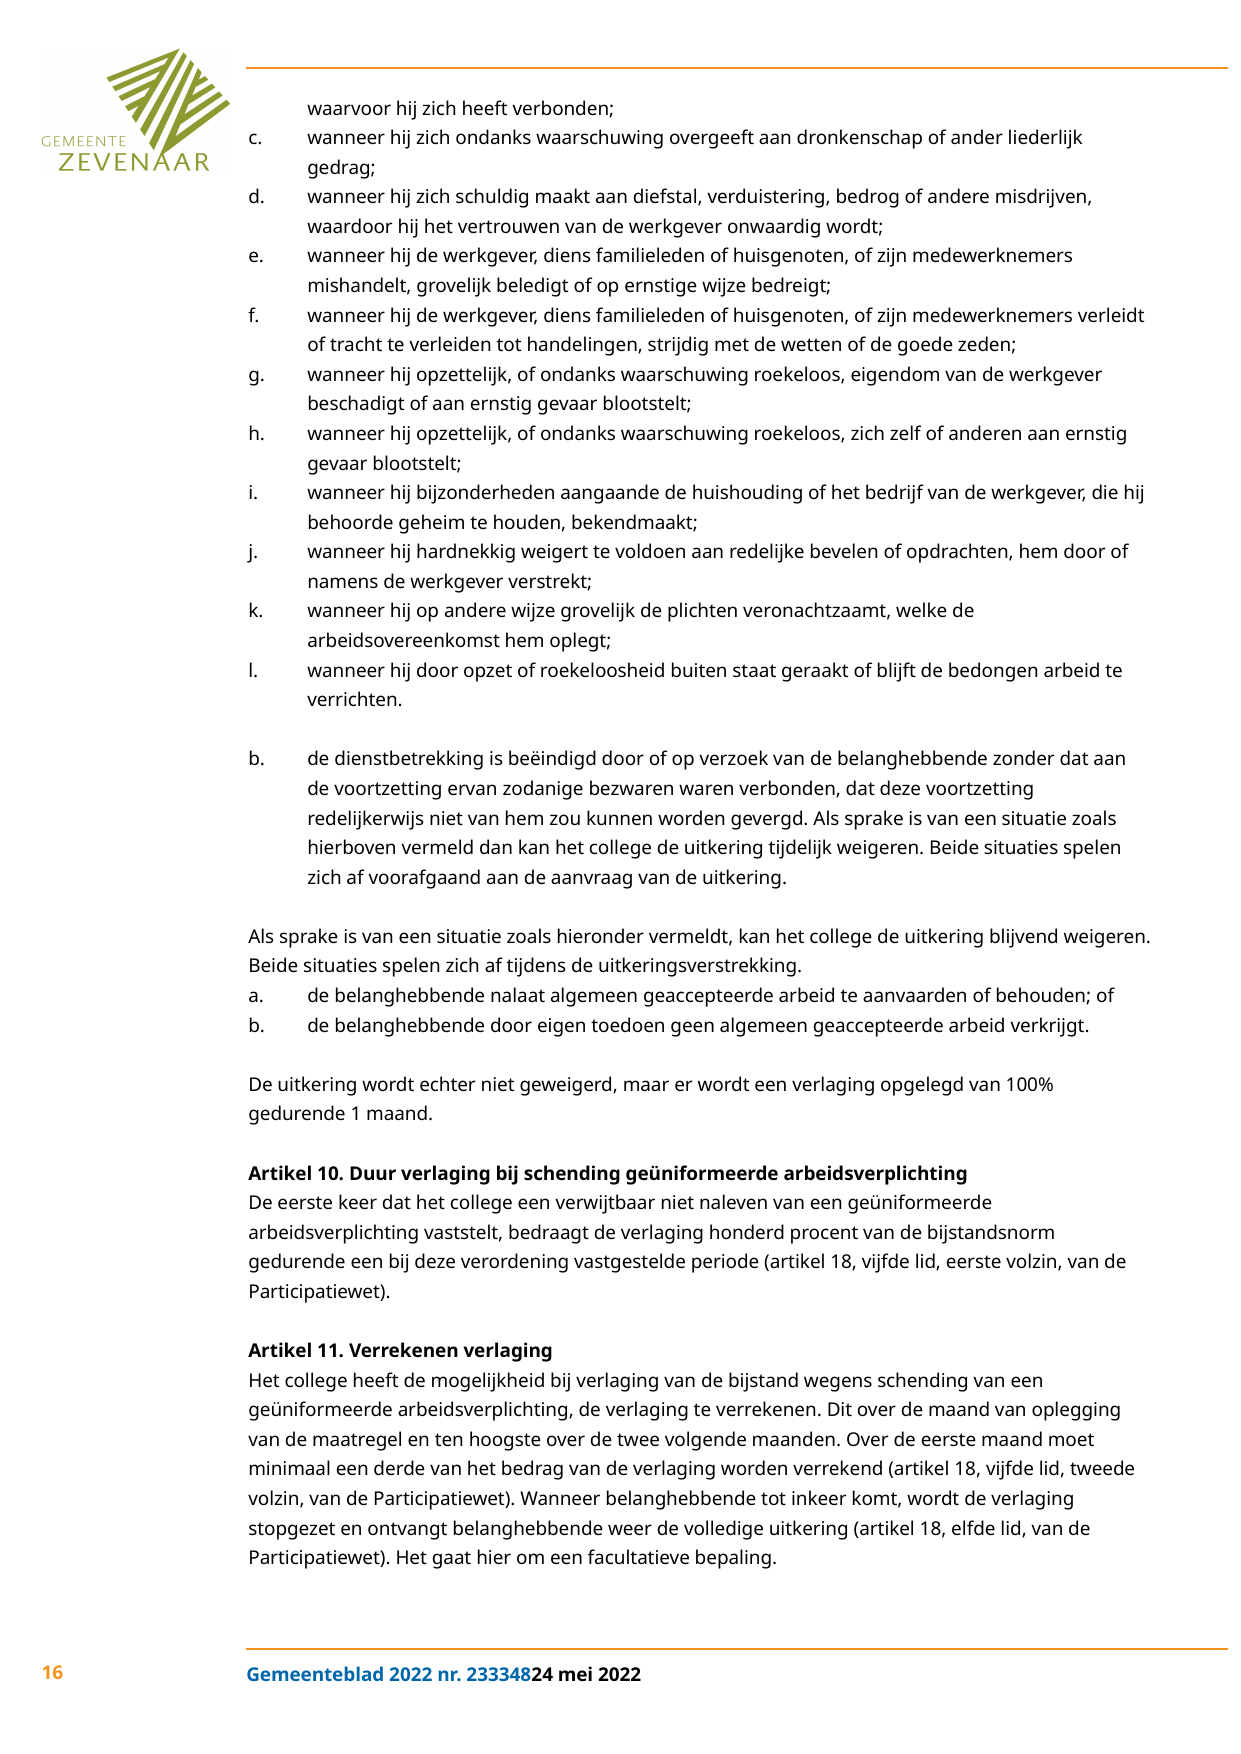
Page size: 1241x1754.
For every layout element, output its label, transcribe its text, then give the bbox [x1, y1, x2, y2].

list wanneer hij opzettelijk, of ondanks waarschuwing roekeloos, eigendom van de werkgever beschadigt of aan ernstig gevaar blootstelt; [248, 361, 1152, 416]
list wanneer hij de werkgever, diens familieleden of huisgenoten, of zijn medewerknemers verleidt of tracht te verleiden tot handelingen, strijdig met de wetten of de goede zeden; [248, 302, 1152, 357]
picture [41, 47, 231, 172]
text De uitkering wordt echter niet geweigerd, maar er wordt een verlaging opgelegd van 100% gedurende 1 maand. [248, 1071, 1152, 1126]
list wanneer hij zich schuldig maakt aan diefstal, verduistering, bedrog of andere misdrijven, waardoor hij het vertrouwen van de werkgever onwaardig wordt; [248, 183, 1152, 239]
text Artikel 10. Duur verlaging bij schending geüniformeerde arbeidsverplichting [248, 1160, 1152, 1186]
list wanneer hij door opzet of roekeloosheid buiten staat geraakt of blijft de bedongen arbeid te verrichten. [248, 657, 1152, 712]
list wanneer hij zich ondanks waarschuwing overgeeft aan dronkenschap of ander liederlijk gedrag; [248, 124, 1152, 180]
list de dienstbetrekking is beëindigd door of op verzoek van de belanghebbende zonder dat aan de voortzetting ervan zodanige bezwaren waren verbonden, dat deze voortzetting redelijkerwijs niet van hem zou kunnen worden gevergd. Als sprake is van een situatie zoals hierboven vermeld dan kan het college de uitkering tijdelijk weigeren. Beide situaties spelen zich af voorafgaand aan de aanvraag van de uitkering. [248, 746, 1152, 890]
list waarvoor hij zich heeft verbonden; [248, 95, 1152, 121]
list wanneer hij hardnekkig weigert te voldoen aan redelijke bevelen of opdrachten, hem door of namens de werkgever verstrekt; [248, 538, 1152, 594]
text Beide situaties spelen zich af tijdens de uitkeringsverstrekking. [248, 953, 1152, 978]
list wanneer hij op andere wijze grovelijk de plichten veronachtzaamt, welke de arbeidsovereenkomst hem oplegt; [248, 598, 1152, 653]
text De eerste keer dat het college een verwijtbaar niet naleven van een geüniformeerde arbeidsverplichting vaststelt, bedraagt de verlaging honderd procent van de bijstandsnorm gedurende een bij deze verordening vastgestelde periode (artikel 18, vijfde lid, eerste volzin, van de Participatiewet). [248, 1189, 1152, 1304]
text Het college heeft de mogelijkheid bij verlaging van de bijstand wegens schending van een geüniformeerde arbeidsverplichting, de verlaging te verrekenen. Dit over de maand van oplegging van de maatregel en ten hoogste over de twee volgende maanden. Over de eerste maand moet minimaal een derde van het bedrag van de verlaging worden verrekend (artikel 18, vijfde lid, tweede volzin, van de Participatiewet). Wanneer belanghebbende tot inkeer komt, wordt de verlaging stopgezet en ontvangt belanghebbende weer de volledige uitkering (artikel 18, elfde lid, van de Participatiewet). Het gaat hier om een facultatieve bepaling. [248, 1367, 1152, 1570]
list wanneer hij opzettelijk, of ondanks waarschuwing roekeloos, zich zelf of anderen aan ernstig gevaar blootstelt; [248, 420, 1152, 476]
list de belanghebbende nalaat algemeen geaccepteerde arbeid te aanvaarden of behouden; of [248, 982, 1152, 1008]
list de belanghebbende door eigen toedoen geen algemeen geaccepteerde arbeid verkrijgt. [248, 1012, 1152, 1038]
list wanneer hij de werkgever, diens familieleden of huisgenoten, of zijn medewerknemers mishandelt, grovelijk beledigt of op ernstige wijze bedreigt; [248, 243, 1152, 298]
list wanneer hij bijzonderheden aangaande de huishouding of het bedrijf van de werkgever, die hij behoorde geheim te houden, bekendmaakt; [248, 479, 1152, 535]
text Als sprake is van een situatie zoals hieronder vermeldt, kan het college de uitkering blijvend weigeren. [248, 923, 1152, 949]
text Artikel 11. Verrekenen verlaging [248, 1337, 1152, 1363]
